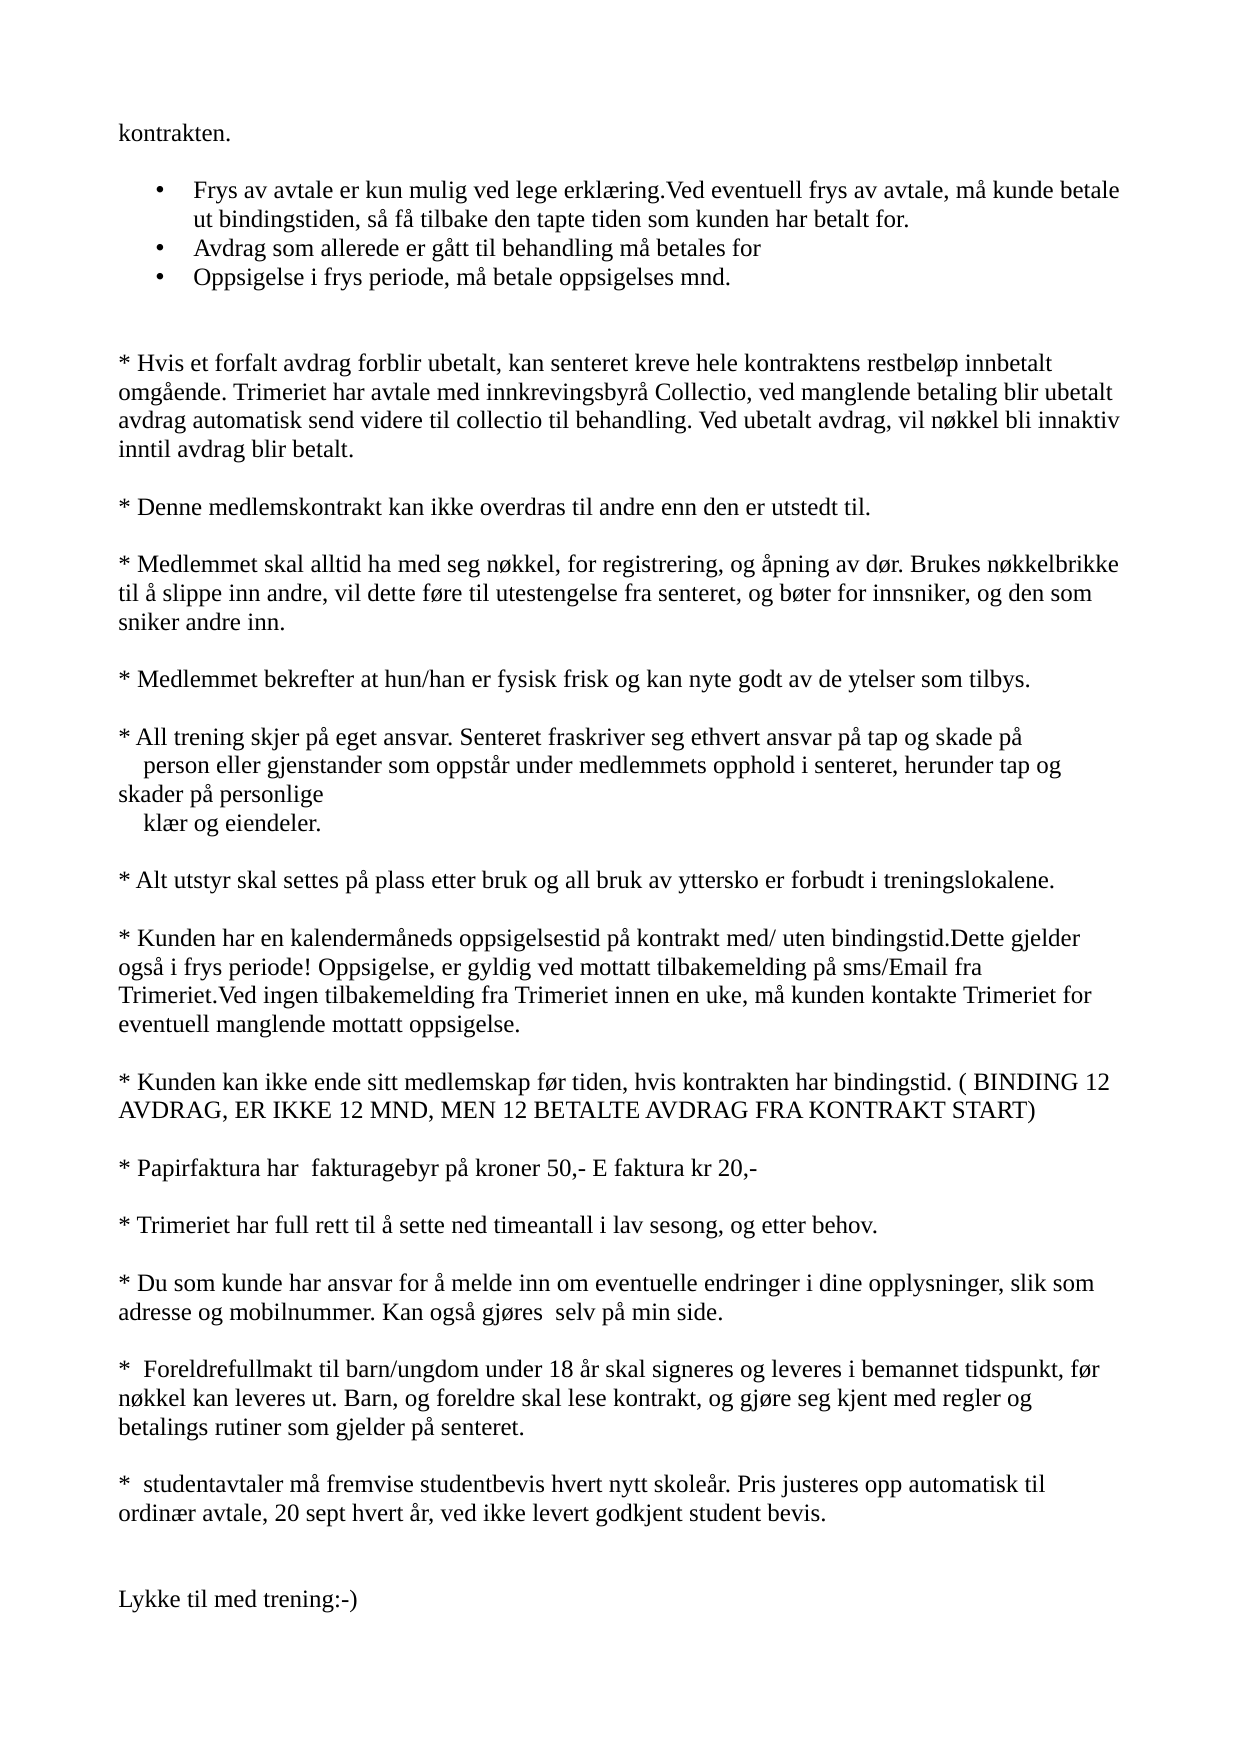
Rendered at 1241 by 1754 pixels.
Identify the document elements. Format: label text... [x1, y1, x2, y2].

text Lykke til med trening:-) [118, 1584, 1122, 1613]
text * Kunden har en kalendermåneds oppsigelsestid på kontrakt med/ uten bindingstid.Dette gjelder også i frys periode! Oppsigelse, er gyldig ved mottatt tilbakemelding på sms/Email fra Trimeriet.Ved ingen tilbakemelding fra Trimeriet innen en uke, må kunden kontakte Trimeriet for eventuell manglende mottatt oppsigelse. [118, 923, 1122, 1038]
text klær og eiendeler. [118, 808, 1122, 837]
text * Trimeriet har full rett til å sette ned timeantall i lav sesong, og etter behov. [118, 1211, 1122, 1239]
text * Kunden kan ikke ende sitt medlemskap før tiden, hvis kontrakten har bindingstid. ( BINDING 12 AVDRAG, ER IKKE 12 MND, MEN 12 BETALTE AVDRAG FRA KONTRAKT START) [118, 1067, 1122, 1124]
list Frys av avtale er kun mulig ved lege erklæring.Ved eventuell frys av avtale, må kunde betale ut bindingstiden, så få tilbake den tapte tiden som kunden har betalt for. [156, 176, 1122, 233]
text * Du som kunde har ansvar for å melde inn om eventuelle endringer i dine opplysninger, slik som adresse og mobilnummer. Kan også gjøres selv på min side. [118, 1268, 1122, 1326]
text * Papirfaktura har fakturagebyr på kroner 50,- E faktura kr 20,- [118, 1153, 1122, 1182]
text * All trening skjer på eget ansvar. Senteret fraskriver seg ethvert ansvar på tap og skade på [118, 722, 1122, 751]
text person eller gjenstander som oppstår under medlemmets opphold i senteret, herunder tap og skader på personlige [118, 751, 1122, 808]
text * studentavtaler må fremvise studentbevis hvert nytt skoleår. Pris justeres opp automatisk til ordinær avtale, 20 sept hvert år, ved ikke levert godkjent student bevis. [118, 1469, 1122, 1527]
text * Denne medlemskontrakt kan ikke overdras til andre enn den er utstedt til. [118, 492, 1122, 521]
text * Medlemmet skal alltid ha med seg nøkkel, for registrering, og åpning av dør. Brukes nøkkelbrikke til å slippe inn andre, vil dette føre til utestengelse fra senteret, og bøter for innsniker, og den som sniker andre inn. [118, 549, 1122, 636]
text * Foreldrefullmakt til barn/ungdom under 18 år skal signeres og leveres i bemannet tidspunkt, før nøkkel kan leveres ut. Barn, og foreldre skal lese kontrakt, og gjøre seg kjent med regler og betalings rutiner som gjelder på senteret. [118, 1354, 1122, 1441]
list Oppsigelse i frys periode, må betale oppsigelses mnd. [156, 262, 1122, 291]
text kontrakten. [118, 118, 1122, 147]
text * Hvis et forfalt avdrag forblir ubetalt, kan senteret kreve hele kontraktens restbeløp innbetalt omgående. Trimeriet har avtale med innkrevingsbyrå Collectio, ved manglende betaling blir ubetalt avdrag automatisk send videre til collectio til behandling. Ved ubetalt avdrag, vil nøkkel bli innaktiv inntil avdrag blir betalt. [118, 348, 1122, 463]
text * Medlemmet bekrefter at hun/han er fysisk frisk og kan nyte godt av de ytelser som tilbys. [118, 664, 1122, 693]
text * Alt utstyr skal settes på plass etter bruk og all bruk av yttersko er forbudt i treningslokalene. [118, 866, 1122, 894]
list Avdrag som allerede er gått til behandling må betales for [156, 233, 1122, 262]
